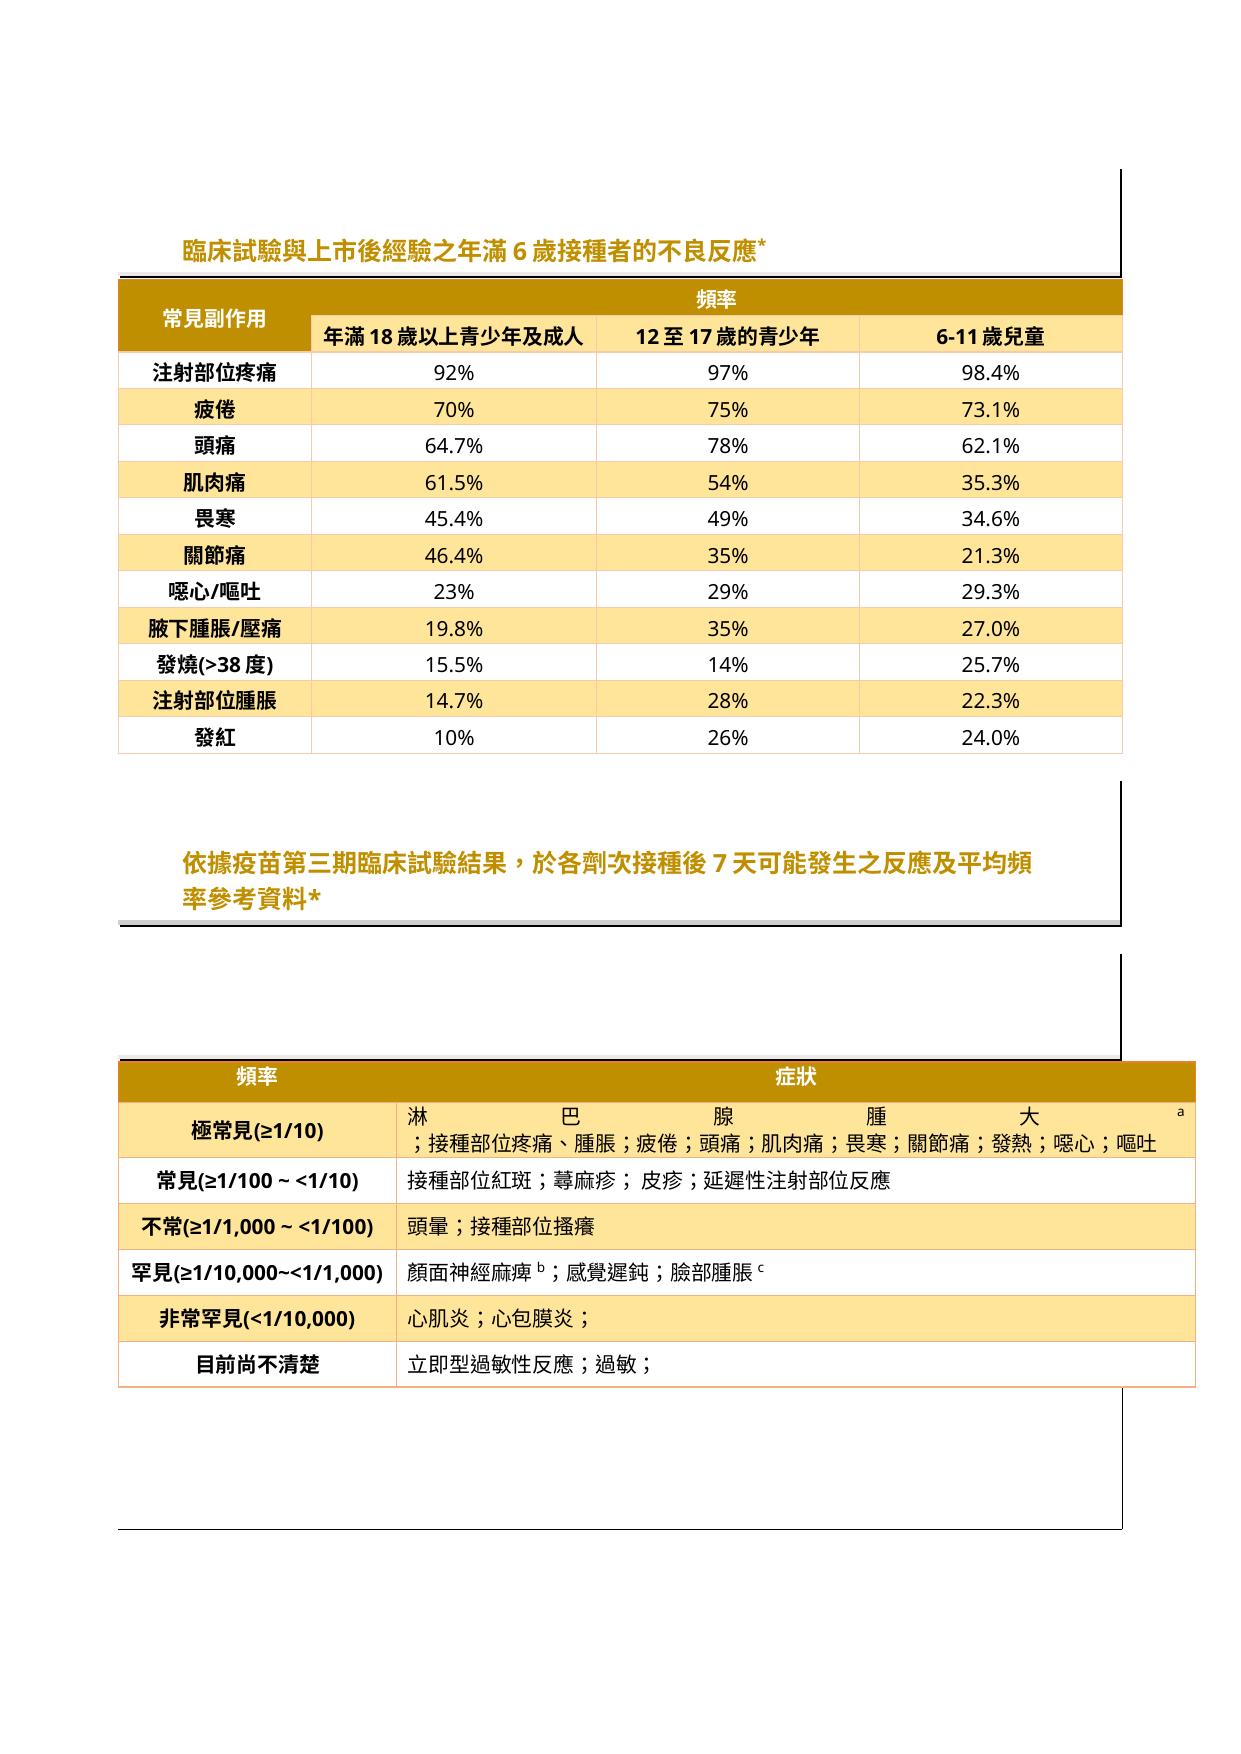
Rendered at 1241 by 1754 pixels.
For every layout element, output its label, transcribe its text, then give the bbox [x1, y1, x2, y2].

table_header 常見副作用 [119, 280, 311, 351]
table_cell 73.1% [860, 389, 1122, 424]
table_cell 頭暈；接種部位搔癢 [397, 1204, 1195, 1249]
table_cell 64.7% [312, 425, 596, 461]
table_cell 噁心/嘔吐 [119, 571, 311, 607]
table_cell 發紅 [119, 717, 311, 752]
table_cell 腋下腫脹/壓痛 [119, 608, 311, 643]
table_cell 49% [597, 498, 859, 534]
table_cell 立即型過敏性反應；過敏； [397, 1342, 1195, 1386]
table_cell 25.7% [860, 644, 1122, 679]
table_cell 注射部位疼痛 [119, 353, 311, 388]
table_cell 78% [597, 425, 859, 461]
table_cell 14.7% [312, 681, 596, 716]
table_cell 27.0% [860, 608, 1122, 643]
table_cell 22.3% [860, 681, 1122, 716]
table_cell 目前尚不清楚 [119, 1342, 396, 1386]
table_cell 非常罕見(<1/10,000) [119, 1296, 396, 1341]
table_cell 29.3% [860, 571, 1122, 607]
table_cell 發燒(>38度) [119, 644, 311, 679]
table_cell 19.8% [312, 608, 596, 643]
table_cell 28% [597, 681, 859, 716]
table_cell 14% [597, 644, 859, 679]
table_cell 15.5% [312, 644, 596, 679]
table_header 症狀 [396, 1063, 1195, 1102]
table_cell 29% [597, 571, 859, 607]
table_cell 98.4% [860, 353, 1122, 388]
table_cell 10% [312, 717, 596, 752]
table_cell 35% [597, 608, 859, 643]
table_cell 疲倦 [119, 389, 311, 424]
table_cell 35.3% [860, 462, 1122, 497]
table_cell 23% [312, 571, 596, 607]
table_header 頻率 [119, 1063, 396, 1102]
table_cell 肌肉痛 [119, 462, 311, 497]
table_cell 75% [597, 389, 859, 424]
table_cell 97% [597, 353, 859, 388]
table_cell 頭痛 [119, 425, 311, 461]
table_cell 54% [597, 462, 859, 497]
table_cell 12至17歲的青少年 [597, 316, 859, 351]
table_cell 46.4% [312, 535, 596, 570]
table_cell 畏寒 [119, 498, 311, 534]
table_cell 62.1% [860, 425, 1122, 461]
table_header 頻率 [311, 280, 1122, 315]
table_cell 淋巴腺腫大a ；接種部位疼痛、腫脹；疲倦；頭痛；肌肉痛；畏寒；關節痛；發熱；噁心；嘔吐 [397, 1103, 1195, 1157]
table_cell 26% [597, 717, 859, 752]
table_cell 注射部位腫脹 [119, 681, 311, 716]
table_cell 61.5% [312, 462, 596, 497]
table_cell 不常(≥1/1,000 ~ <1/100) [119, 1204, 396, 1249]
table_cell 極常見(≥1/10) [119, 1103, 396, 1157]
table_cell 6-11歲兒童 [860, 316, 1122, 351]
table_cell 35% [597, 535, 859, 570]
table_cell 70% [312, 389, 596, 424]
text 臨床試驗與上市後經驗之年滿6歲接種者的不良反應* [118, 166, 1120, 272]
table_cell 年滿18歲以上青少年及成人 [312, 316, 596, 351]
table_cell 顏面神經麻痺b；感覺遲鈍；臉部腫脹c [397, 1250, 1195, 1295]
table_cell 24.0% [860, 717, 1122, 752]
table_cell 關節痛 [119, 535, 311, 570]
table_cell 罕見(≥1/10,000~<1/1,000) [119, 1250, 396, 1295]
table_cell 心肌炎；心包膜炎； [397, 1296, 1195, 1341]
table_cell 92% [312, 353, 596, 388]
table_cell 接種部位紅斑；蕁麻疹； 皮疹；延遲性注射部位反應 [397, 1158, 1195, 1203]
table_cell 常見(≥1/100 ~ <1/10) [119, 1158, 396, 1203]
table_cell 21.3% [860, 535, 1122, 570]
table_cell 45.4% [312, 498, 596, 534]
table_cell 34.6% [860, 498, 1122, 534]
text 依據疫苗第三期臨床試驗結果，於各劑次接種後7天可能發生之反應及平均頻率參考資料* [118, 778, 1120, 920]
